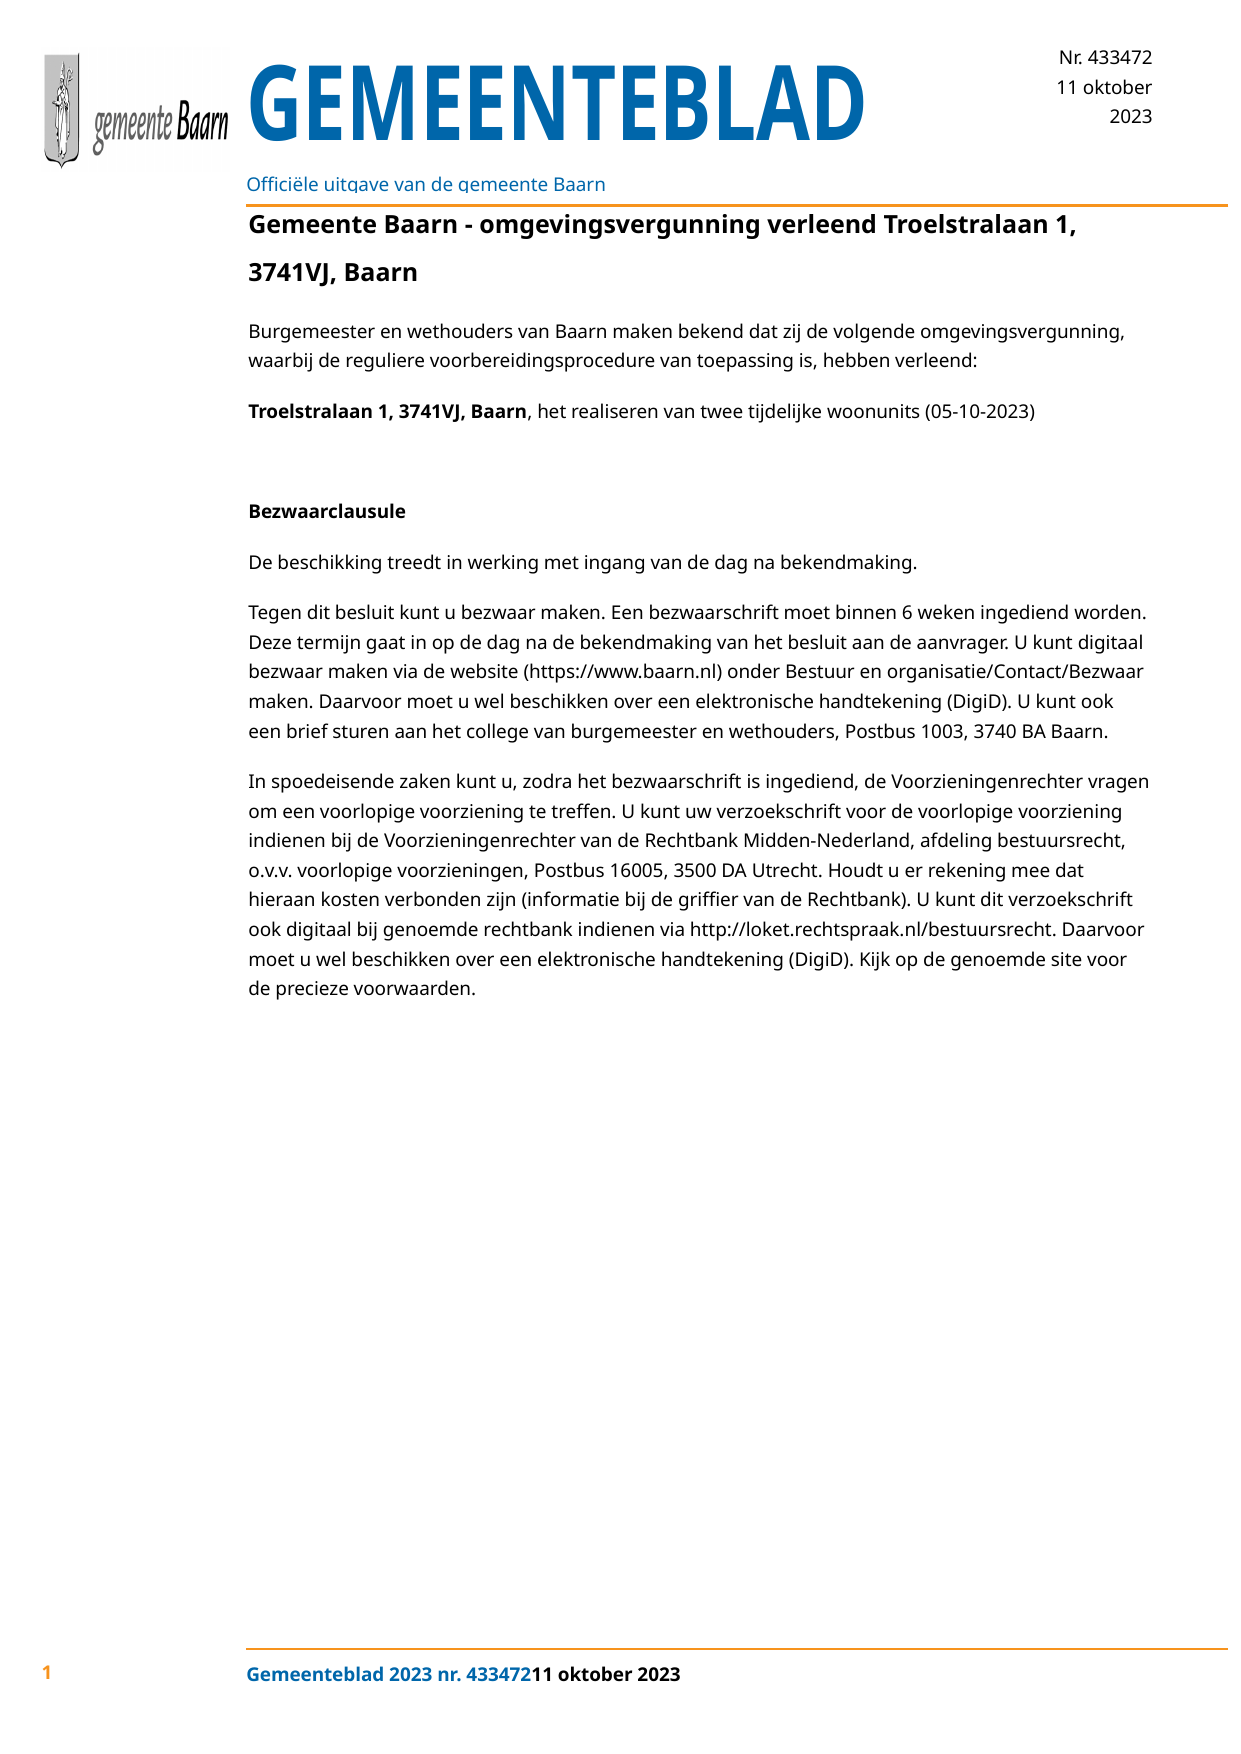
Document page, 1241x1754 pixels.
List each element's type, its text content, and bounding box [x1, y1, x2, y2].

text Gemeente Baarn - omgevingsvergunning verleend Troelstralaan 1, 3741VJ, Baarn [248, 207, 1152, 288]
text In spoedeisende zaken kunt u, zodra het bezwaarschrift is ingediend, de Voorzieningenrechter vragen om een voorlopige voorziening te treffen. U kunt uw verzoekschrift voor de voorlopige voorziening indienen bij de Voorzieningenrechter van de Rechtbank Midden-Nederland, afdeling bestuursrecht, o.v.v. voorlopige voorzieningen, Postbus 16005, 3500 DA Utrecht. Houdt u er rekening mee dat hieraan kosten verbonden zijn (informatie bij de griffier van de Rechtbank). U kunt dit verzoekschrift ook digitaal bij genoemde rechtbank indienen via http://loket.rechtspraak.nl/bestuursrecht. Daarvoor moet u wel beschikken over een elektronische handtekening (DigiD). Kijk op de genoemde site voor de precieze voorwaarden. [248, 768, 1152, 1001]
text Troelstralaan 1, 3741VJ, Baarn, het realiseren van twee tijdelijke woonunits (05-10-2023) [248, 398, 1152, 424]
text De beschikking treedt in werking met ingang van de dag na bekendmaking. [248, 549, 1152, 575]
text Tegen dit besluit kunt u bezwaar maken. Een bezwaarschrift moet binnen 6 weken ingediend worden. Deze termijn gaat in op de dag na de bekendmaking van het besluit aan de aanvrager. U kunt digitaal bezwaar maken via de website (https://www.baarn.nl) onder Bestuur en organisatie/Contact/Bezwaar maken. Daarvoor moet u wel beschikken over een elektronische handtekening (DigiD). U kunt ook een brief sturen aan het college van burgemeester en wethouders, Postbus 1003, 3740 BA Baarn. [248, 599, 1152, 744]
picture [41, 47, 231, 172]
text Burgemeester en wethouders van Baarn maken bekend dat zij de volgende omgevingsvergunning, waarbij de reguliere voorbereidingsprocedure van toepassing is, hebben verleend: [248, 318, 1152, 373]
text Bezwaarclausule [248, 499, 1152, 524]
